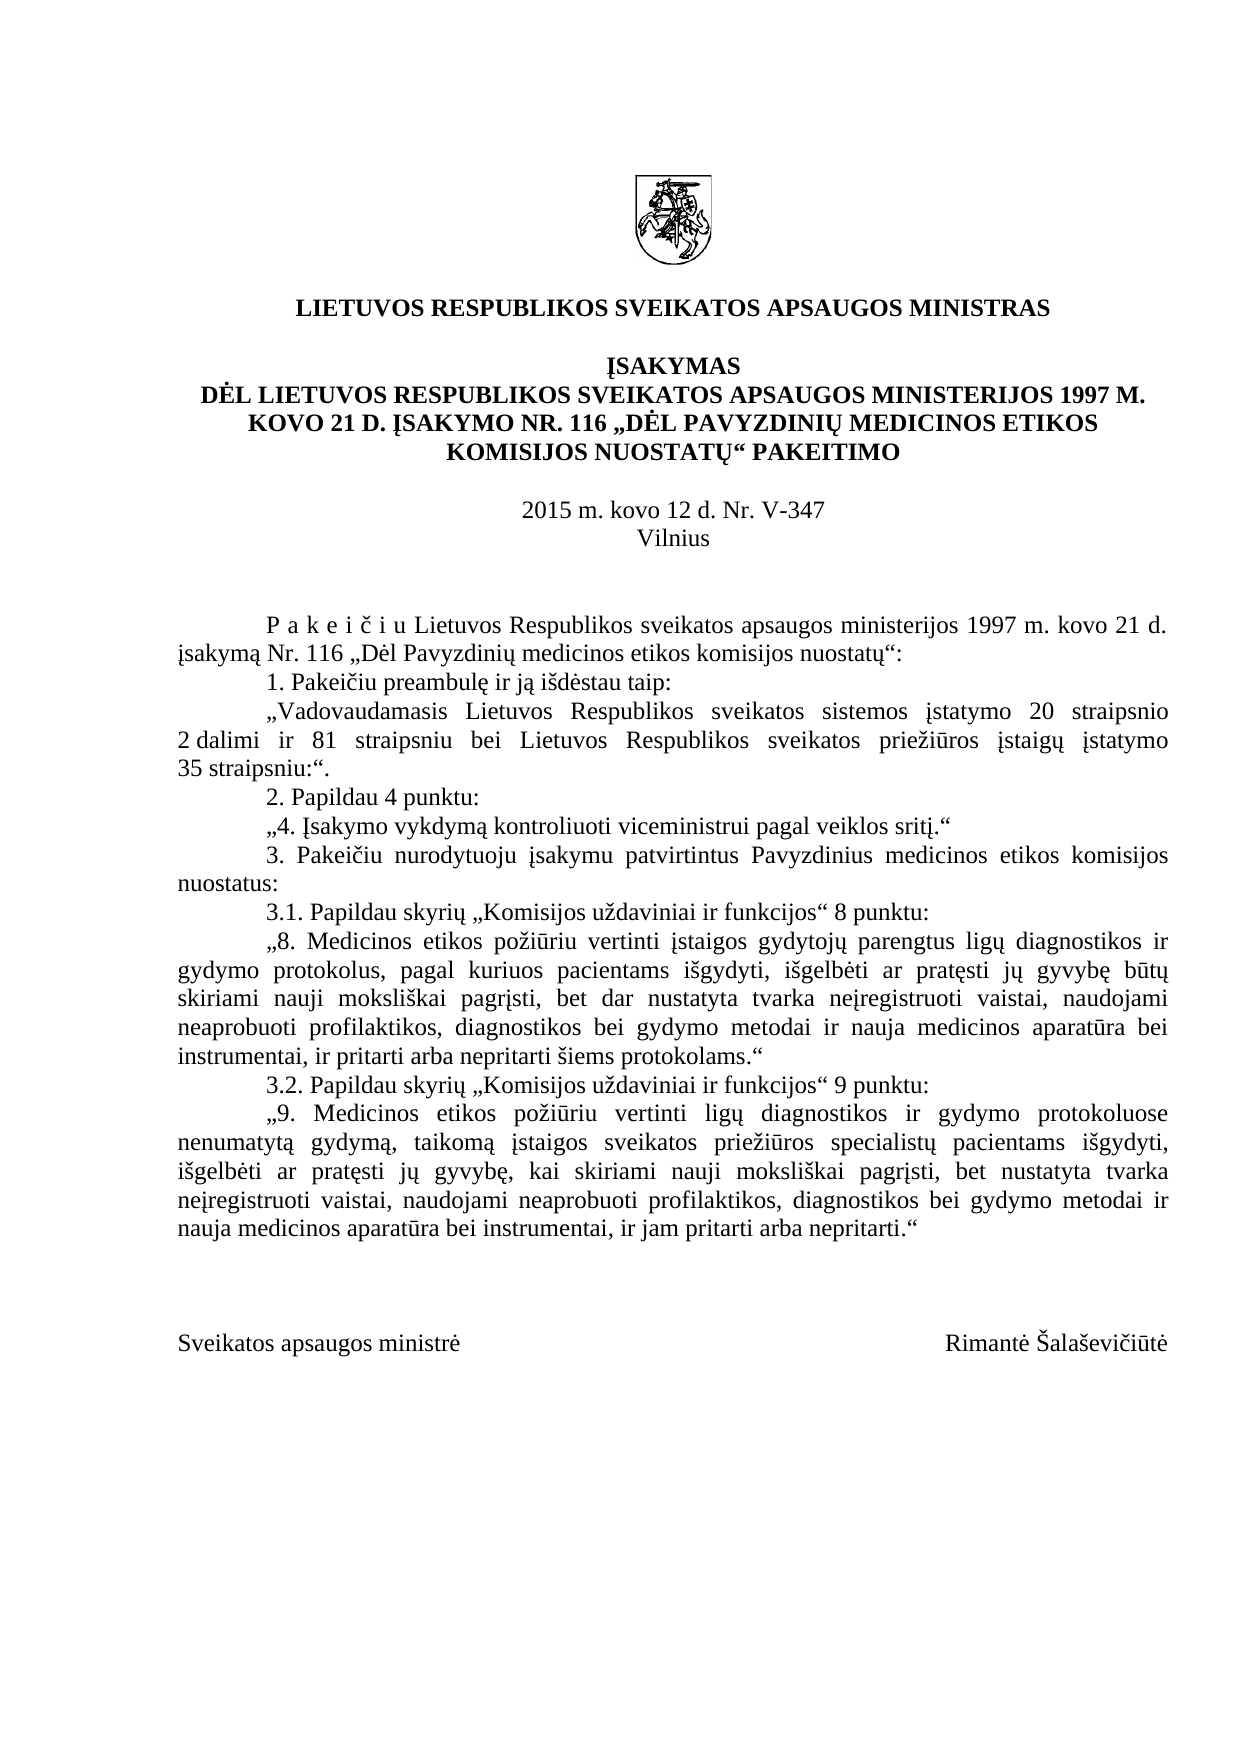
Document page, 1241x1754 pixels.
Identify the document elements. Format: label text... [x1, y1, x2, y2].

text ĮSAKYMAS [177, 351, 1169, 380]
text 3. Pakeičiu nurodytuoju įsakymu patvirtintus Pavyzdinius medicinos etikos komisijos nuostatus: [177, 840, 1169, 897]
text Sveikatos apsaugos ministrė Rimantė Šalaševičiūtė [177, 1328, 1169, 1357]
text „4. Įsakymo vykdymą kontroliuoti viceministrui pagal veiklos sritį.“ [177, 811, 1169, 840]
text Vilnius [177, 523, 1169, 552]
text „8. Medicinos etikos požiūriu vertinti įstaigos gydytojų parengtus ligų diagnostikos ir gydymo protokolus, pagal kuriuos pacientams išgydyti, išgelbėti ar pratęsti jų gyvybę būtų skiriami nauji moksliškai pagrįsti, bet dar nustatyta tvarka neįregistruoti vaistai, naudojami neaprobuoti profilaktikos, diagnostikos bei gydymo metodai ir nauja medicinos aparatūra bei instrumentai, ir pritarti arba nepritarti šiems protokolams.“ [177, 926, 1169, 1070]
text 1. Pakeičiu preambulę ir ją išdėstau taip: [177, 667, 1169, 696]
text „9. Medicinos etikos požiūriu vertinti ligų diagnostikos ir gydymo protokoluose nenumatytą gydymą, taikomą įstaigos sveikatos priežiūros specialistų pacientams išgydyti, išgelbėti ar pratęsti jų gyvybę, kai skiriami nauji moksliškai pagrįsti, bet nustatyta tvarka neįregistruoti vaistai, naudojami neaprobuoti profilaktikos, diagnostikos bei gydymo metodai ir nauja medicinos aparatūra bei instrumentai, ir jam pritarti arba nepritarti.“ [177, 1098, 1169, 1242]
text LIETUVOS RESPUBLIKOS SVEIKATOS APSAUGOS MINISTRAS [177, 293, 1169, 322]
text P a k e i č i u Lietuvos Respublikos sveikatos apsaugos ministerijos 1997 m. kovo 21 d. įsakymą Nr. 116 „Dėl Pavyzdinių medicinos etikos komisijos nuostatų“: [177, 610, 1169, 667]
text DĖL LIETUVOS RESPUBLIKOS SVEIKATOS APSAUGOS MINISTERIJOS 1997 M. KOVO 21 D. ĮSAKYMO NR. 116 „DĖL PAVYZDINIŲ MEDICINOS ETIKOS KOMISIJOS NUOSTATŲ“ PAKEITIMO [177, 380, 1169, 466]
text „Vadovaudamasis Lietuvos Respublikos sveikatos sistemos įstatymo 20 straipsnio 2 dalimi ir 81 straipsniu bei Lietuvos Respublikos sveikatos priežiūros įstaigų įstatymo 35 straipsniu:“. [177, 696, 1169, 782]
text 3.2. Papildau skyrių „Komisijos uždaviniai ir funkcijos“ 9 punktu: [177, 1070, 1169, 1098]
text 2. Papildau 4 punktu: [177, 782, 1169, 811]
text 3.1. Papildau skyrių „Komisijos uždaviniai ir funkcijos“ 8 punktu: [177, 897, 1169, 926]
text 2015 m. kovo 12 d. Nr. V-347 [177, 495, 1169, 523]
